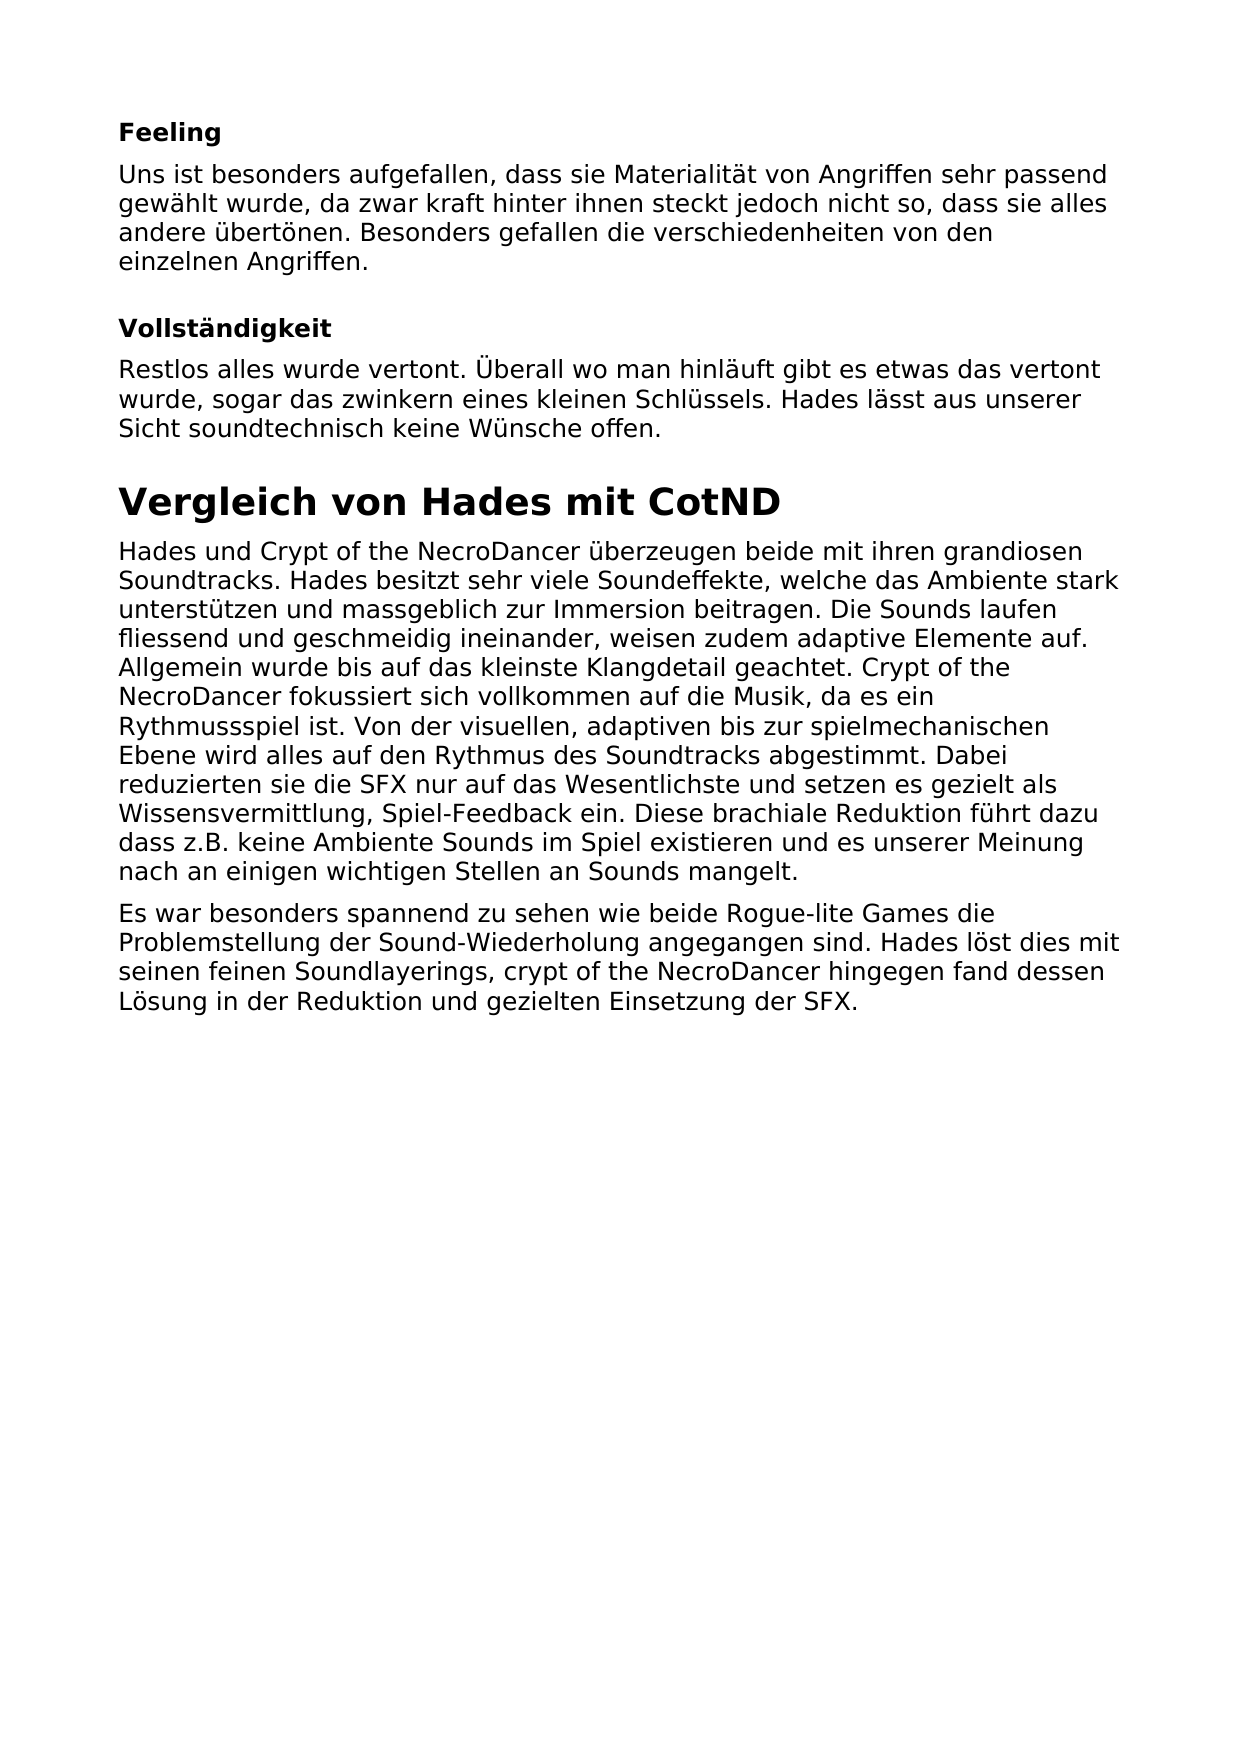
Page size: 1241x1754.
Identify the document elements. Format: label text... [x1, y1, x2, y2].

text Uns ist besonders aufgefallen, dass sie Materialität von Angriffen sehr passend gewählt wurde, da zwar kraft hinter ihnen steckt jedoch nicht so, dass sie alles andere übertönen. Besonders gefallen die verschiedenheiten von den einzelnen Angriffen. [118, 160, 1122, 276]
subtitle Vergleich von Hades mit CotND [118, 481, 1122, 524]
text Restlos alles wurde vertont. Überall wo man hinläuft gibt es etwas das vertont wurde, sogar das zwinkern eines kleinen Schlüssels. Hades lässt aus unserer Sicht soundtechnisch keine Wünsche offen. [118, 356, 1122, 443]
text Hades und Crypt of the NecroDancer überzeugen beide mit ihren grandiosen Soundtracks. Hades besitzt sehr viele Soundeffekte, welche das Ambiente stark unterstützen und massgeblich zur Immersion beitragen. Die Sounds laufen fliessend und geschmeidig ineinander, weisen zudem adaptive Elemente auf. Allgemein wurde bis auf das kleinste Klangdetail geachtet. Crypt of the NecroDancer fokussiert sich vollkommen auf die Musik, da es ein Rythmussspiel ist. Von der visuellen, adaptiven bis zur spielmechanischen Ebene wird alles auf den Rythmus des Soundtracks abgestimmt. Dabei reduzierten sie die SFX nur auf das Wesentlichste und setzen es gezielt als Wissensvermittlung, Spiel-Feedback ein. Diese brachiale Reduktion führt dazu dass z.B. keine Ambiente Sounds im Spiel existieren und es unserer Meinung nach an einigen wichtigen Stellen an Sounds mangelt. [118, 537, 1122, 887]
text Es war besonders spannend zu sehen wie beide Rogue-lite Games die Problemstellung der Sound-Wiederholung angegangen sind. Hades löst dies mit seinen feinen Soundlayerings, crypt of the NecroDancer hingegen fand dessen Lösung in der Reduktion und gezielten Einsetzung der SFX. [118, 899, 1122, 1016]
subtitle Feeling [118, 118, 1122, 147]
subtitle Vollständigkeit [118, 314, 1122, 343]
